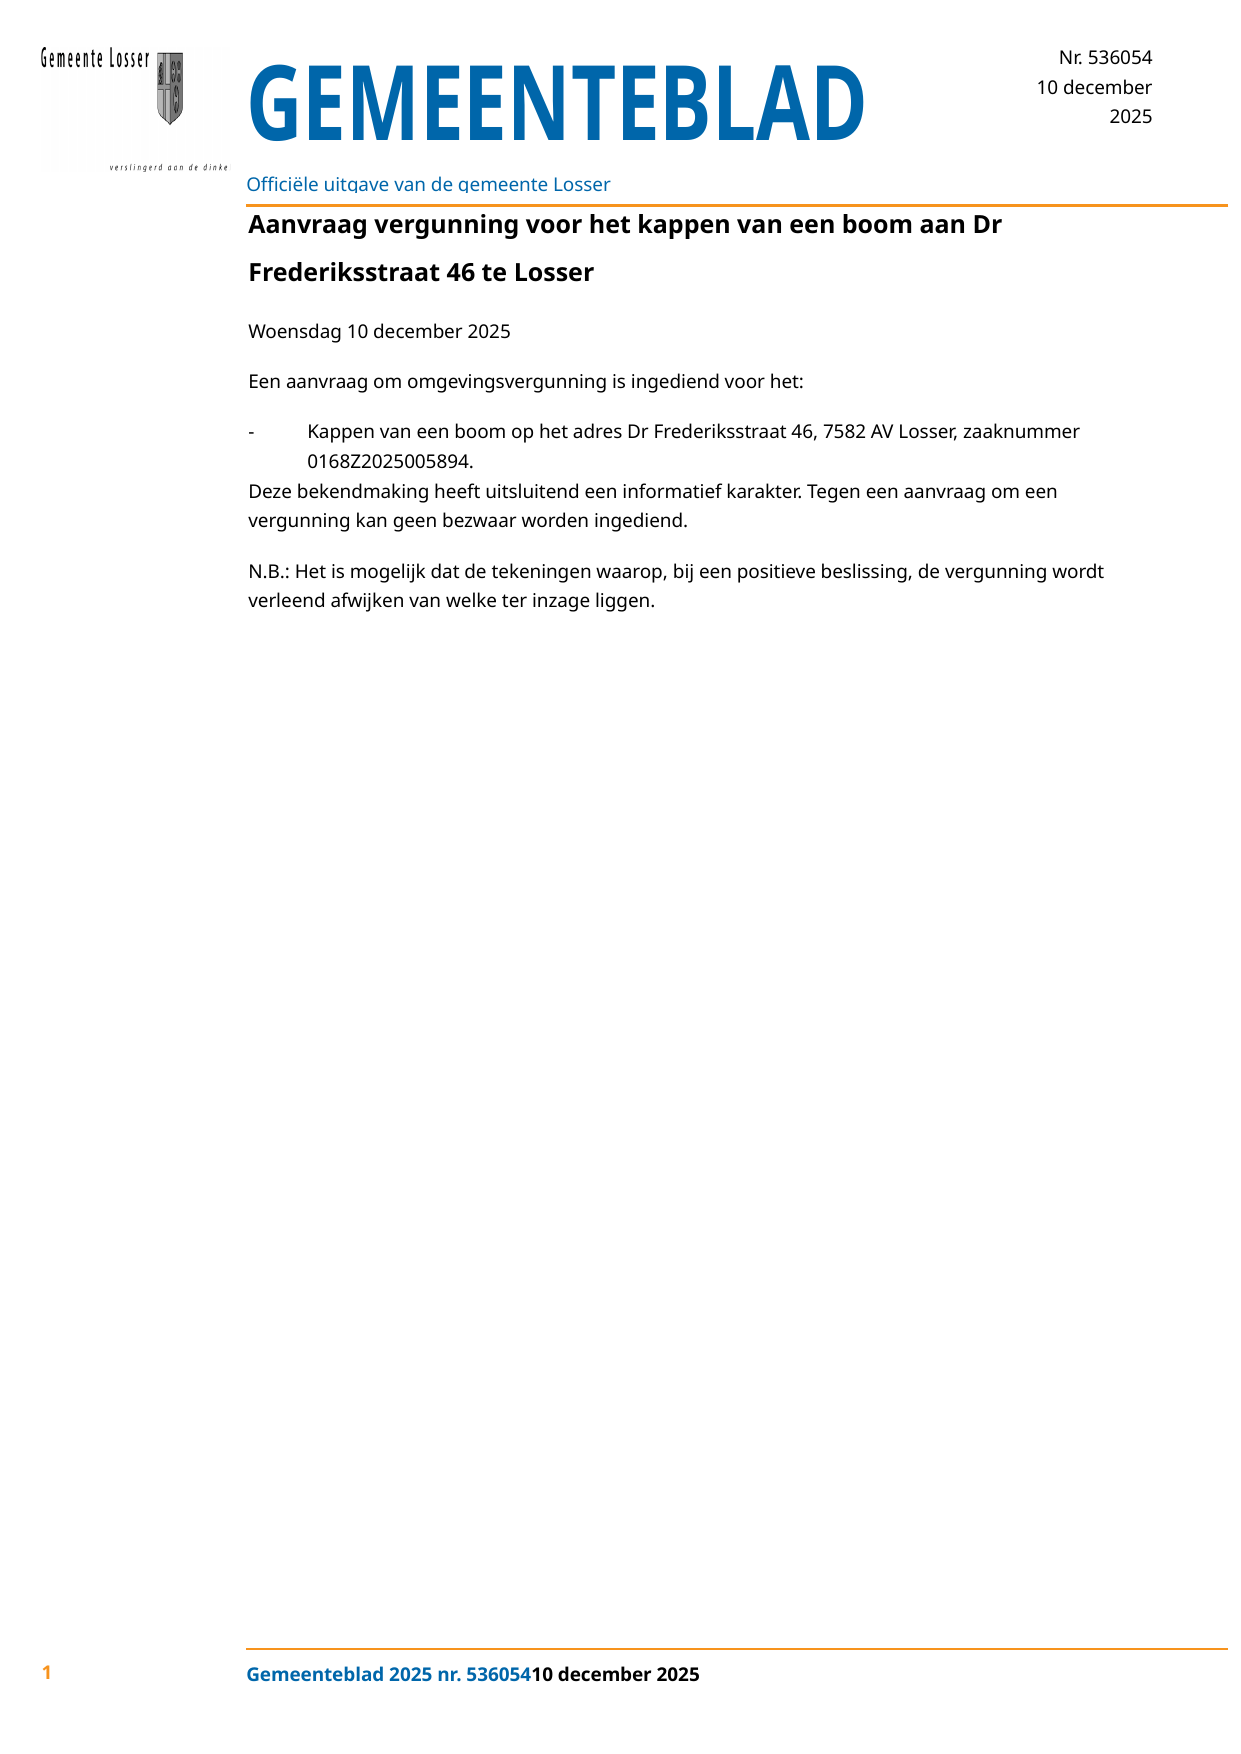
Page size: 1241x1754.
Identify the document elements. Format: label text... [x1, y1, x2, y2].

text Aanvraag vergunning voor het kappen van een boom aan Dr Frederiksstraat 46 te Losser [248, 207, 1152, 288]
text Een aanvraag om omgevingsvergunning is ingediend voor het: [248, 368, 1152, 394]
picture [41, 47, 231, 172]
text Deze bekendmaking heeft uitsluitend een informatief karakter. Tegen een aanvraag om een vergunning kan geen bezwaar worden ingediend. [248, 478, 1152, 533]
text N.B.: Het is mogelijk dat de tekeningen waarop, bij een positieve beslissing, de vergunning wordt verleend afwijken van welke ter inzage liggen. [248, 558, 1152, 613]
list Kappen van een boom op het adres Dr Frederiksstraat 46, 7582 AV Losser, zaaknummer 0168Z2025005894. [248, 419, 1152, 474]
text Woensdag 10 december 2025 [248, 318, 1152, 344]
